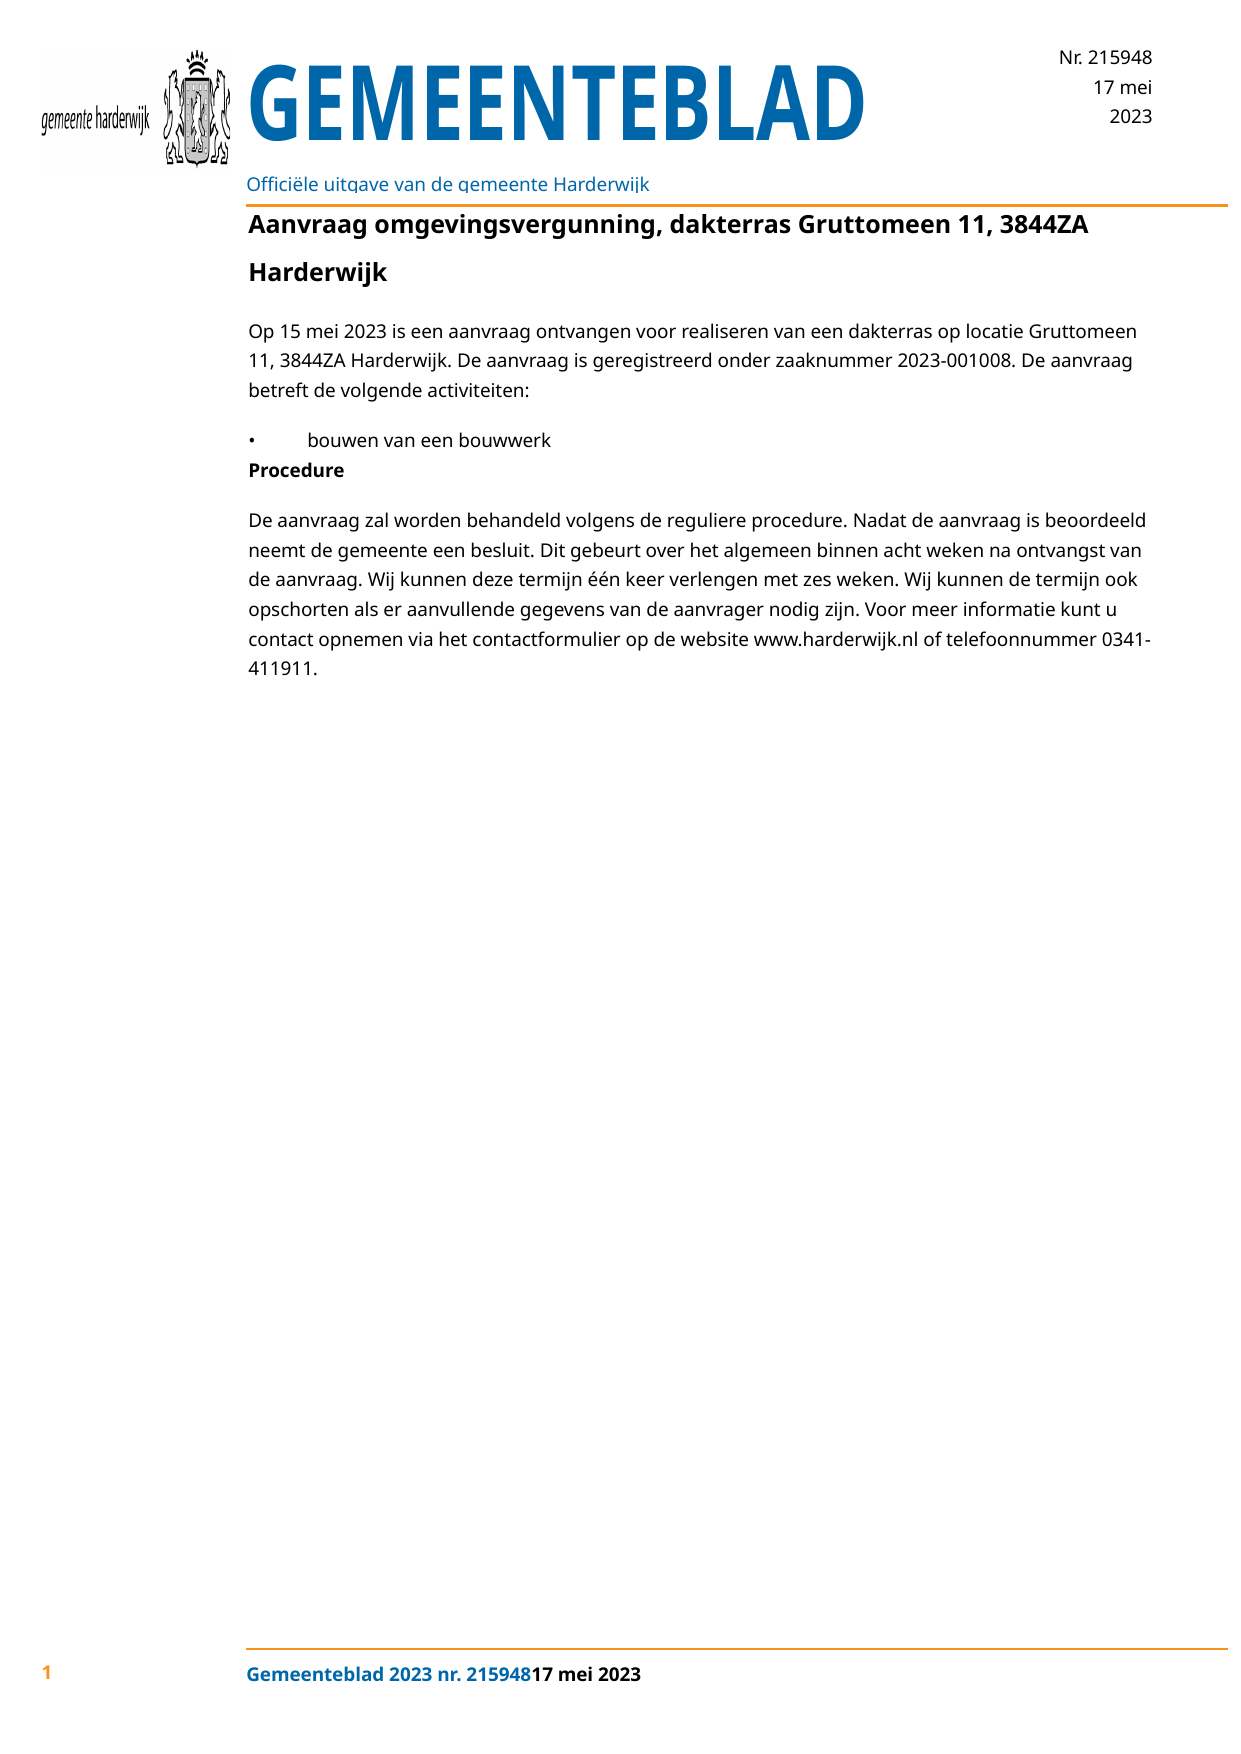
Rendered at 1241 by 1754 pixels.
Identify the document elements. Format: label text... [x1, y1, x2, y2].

text Op 15 mei 2023 is een aanvraag ontvangen voor realiseren van een dakterras op locatie Gruttomeen 11, 3844ZA Harderwijk. De aanvraag is geregistreerd onder zaaknummer 2023-001008. De aanvraag betreft de volgende activiteiten: [248, 318, 1152, 403]
picture [41, 47, 231, 172]
text Aanvraag omgevingsvergunning, dakterras Gruttomeen 11, 3844ZA Harderwijk [248, 207, 1152, 288]
list bouwen van een bouwwerk [248, 427, 1152, 453]
text De aanvraag zal worden behandeld volgens de reguliere procedure. Nadat de aanvraag is beoordeeld neemt de gemeente een besluit. Dit gebeurt over het algemeen binnen acht weken na ontvangst van de aanvraag. Wij kunnen deze termijn één keer verlengen met zes weken. Wij kunnen de termijn ook opschorten als er aanvullende gegevens van de aanvrager nodig zijn. Voor meer informatie kunt u contact opnemen via het contactformulier op de website www.harderwijk.nl of telefoonnummer 0341-411911. [248, 507, 1152, 681]
text Procedure [248, 457, 1152, 483]
